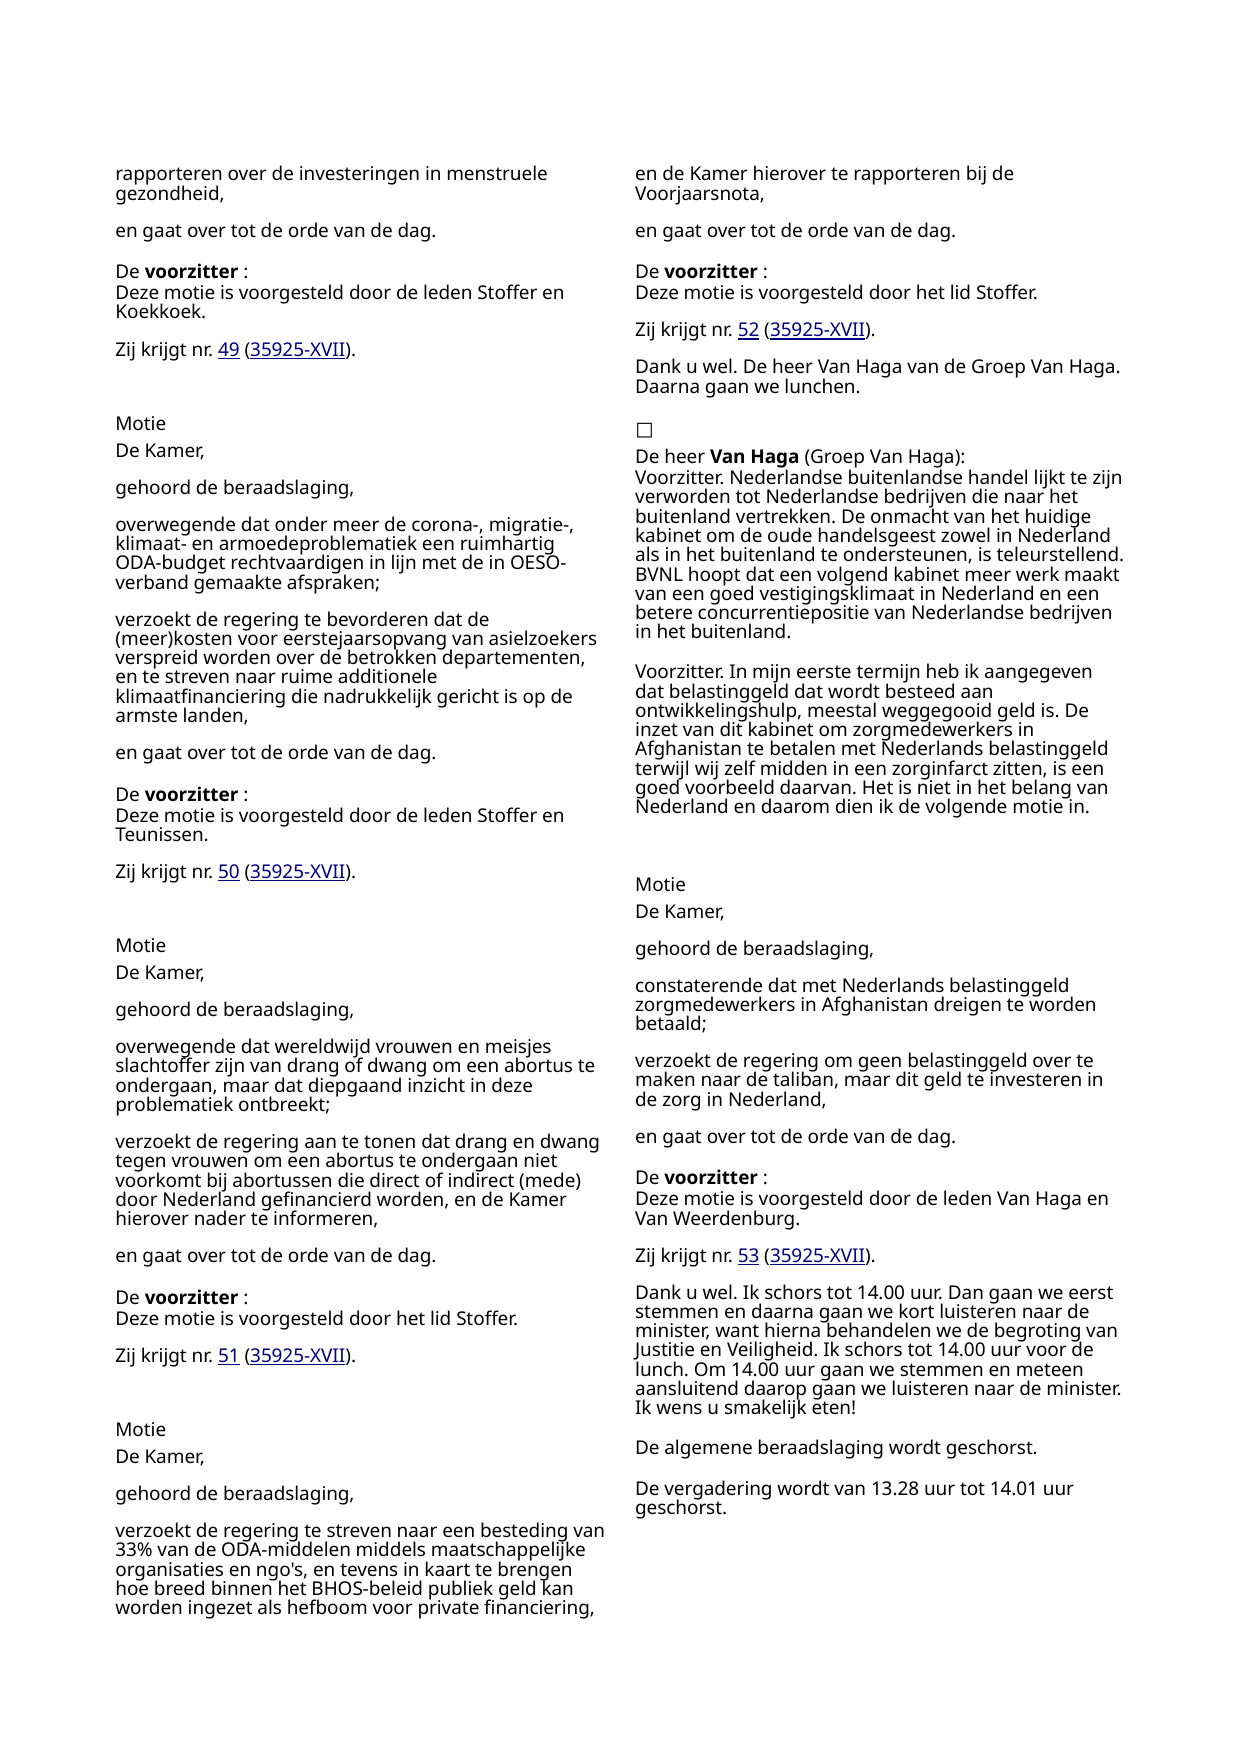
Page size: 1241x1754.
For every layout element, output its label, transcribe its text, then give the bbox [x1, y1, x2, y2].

text Motie [115, 933, 605, 958]
text rapporteren over de investeringen in menstruele gezondheid, [115, 165, 605, 204]
text Voorzitter. Nederlandse buitenlandse handel lijkt te zijn verworden tot Nederlandse bedrijven die naar het buitenland vertrekken. De onmacht van het huidige kabinet om de oude handelsgeest zowel in Nederland als in het buitenland te ondersteunen, is teleurstellend. BVNL hoopt dat een volgend kabinet meer werk maakt van een goed vestigingsklimaat in Nederland en een betere concurrentiepositie van Nederlandse bedrijven in het buitenland. [635, 469, 1125, 643]
text en gaat over tot de orde van de dag. [635, 1128, 1125, 1147]
text verzoekt de regering om geen belastinggeld over te maken naar de taliban, maar dit geld te investeren in de zorg in Nederland, [635, 1052, 1125, 1110]
text verzoekt de regering te streven naar een besteding van 33% van de ODA-middelen middels maatschappelijke organisaties en ngo's, en tevens in kaart te brengen hoe breed binnen het BHOS-beleid publiek geld kan worden ingezet als hefboom voor private financiering, [115, 1522, 605, 1618]
text en de Kamer hierover te rapporteren bij de Voorjaarsnota, [635, 165, 1125, 204]
text Deze motie is voorgesteld door het lid Stoffer. [115, 1310, 605, 1329]
text Dank u wel. Ik schors tot 14.00 uur. Dan gaan we eerst stemmen en daarna gaan we kort luisteren naar de minister, want hierna behandelen we de begroting van Justitie en Veiligheid. Ik schors tot 14.00 uur voor de lunch. Om 14.00 uur gaan we stemmen en meteen aansluitend daarop gaan we luisteren naar de minister. Ik wens u smakelijk eten! [635, 1284, 1125, 1418]
text Zij krijgt nr. 52 (35925-XVII). [635, 321, 1125, 341]
text De Kamer, [635, 903, 1125, 922]
text De heer Van Haga (Groep Van Haga): [635, 443, 1125, 469]
text Zij krijgt nr. 49 (35925-XVII). [115, 341, 605, 360]
text Deze motie is voorgesteld door de leden Stoffer en Teunissen. [115, 807, 605, 845]
text De voorzitter : [115, 781, 605, 807]
text Zij krijgt nr. 53 (35925-XVII). [635, 1247, 1125, 1266]
text De voorzitter : [115, 258, 605, 284]
text De Kamer, [115, 442, 605, 461]
text constaterende dat met Nederlands belastinggeld zorgmedewerkers in Afghanistan dreigen te worden betaald; [635, 977, 1125, 1034]
text en gaat over tot de orde van de dag. [635, 222, 1125, 241]
text gehoord de beraadslaging, [115, 479, 605, 498]
text De Kamer, [115, 964, 605, 983]
text De Kamer, [115, 1448, 605, 1467]
text Deze motie is voorgesteld door de leden Van Haga en Van Weerdenburg. [635, 1190, 1125, 1229]
text De voorzitter : [635, 1164, 1125, 1190]
text verzoekt de regering aan te tonen dat drang en dwang tegen vrouwen om een abortus te ondergaan niet voorkomt bij abortussen die direct of indirect (mede) door Nederland gefinancierd worden, en de Kamer hierover nader te informeren, [115, 1133, 605, 1229]
text Motie [115, 410, 605, 436]
text en gaat over tot de orde van de dag. [115, 1247, 605, 1266]
text en gaat over tot de orde van de dag. [115, 222, 605, 241]
text De voorzitter : [635, 258, 1125, 284]
text Zij krijgt nr. 51 (35925-XVII). [115, 1347, 605, 1366]
text overwegende dat wereldwijd vrouwen en meisjes slachtoffer zijn van drang of dwang om een abortus te ondergaan, maar dat diepgaand inzicht in deze problematiek ontbreekt; [115, 1038, 605, 1115]
text Deze motie is voorgesteld door het lid Stoffer. [635, 284, 1125, 303]
text Motie [635, 871, 1125, 897]
text Zij krijgt nr. 50 (35925-XVII). [115, 863, 605, 882]
text gehoord de beraadslaging, [115, 1485, 605, 1504]
text Deze motie is voorgesteld door de leden Stoffer en Koekkoek. [115, 284, 605, 323]
text De voorzitter : [115, 1284, 605, 1310]
text gehoord de beraadslaging, [115, 1001, 605, 1021]
text en gaat over tot de orde van de dag. [115, 744, 605, 763]
text overwegende dat onder meer de corona-, migratie-, klimaat- en armoedeproblematiek een ruimhartig ODA-budget rechtvaardigen in lijn met de in OESO-verband gemaakte afspraken; [115, 516, 605, 593]
text ⬜ [635, 418, 1125, 443]
text verzoekt de regering te bevorderen dat de (meer)kosten voor eerstejaarsopvang van asielzoekers verspreid worden over de betrokken departementen, en te streven naar ruime additionele klimaatfinanciering die nadrukkelijk gericht is op de armste landen, [115, 611, 605, 726]
text Motie [115, 1416, 605, 1442]
text gehoord de beraadslaging, [635, 939, 1125, 959]
text De algemene beraadslaging wordt geschorst. [635, 1439, 1125, 1459]
text De vergadering wordt van 13.28 uur tot 14.01 uur geschorst. [635, 1479, 1125, 1518]
text Voorzitter. In mijn eerste termijn heb ik aangegeven dat belastinggeld dat wordt besteed aan ontwikkelingshulp, meestal weggegooid geld is. De inzet van dit kabinet om zorgmedewerkers in Afghanistan te betalen met Nederlands belastinggeld terwijl wij zelf midden in een zorginfarct zitten, is een goed voorbeeld daarvan. Het is niet in het belang van Nederland en daarom dien ik de volgende motie in. [635, 663, 1125, 817]
text Dank u wel. De heer Van Haga van de Groep Van Haga. Daarna gaan we lunchen. [635, 358, 1125, 397]
